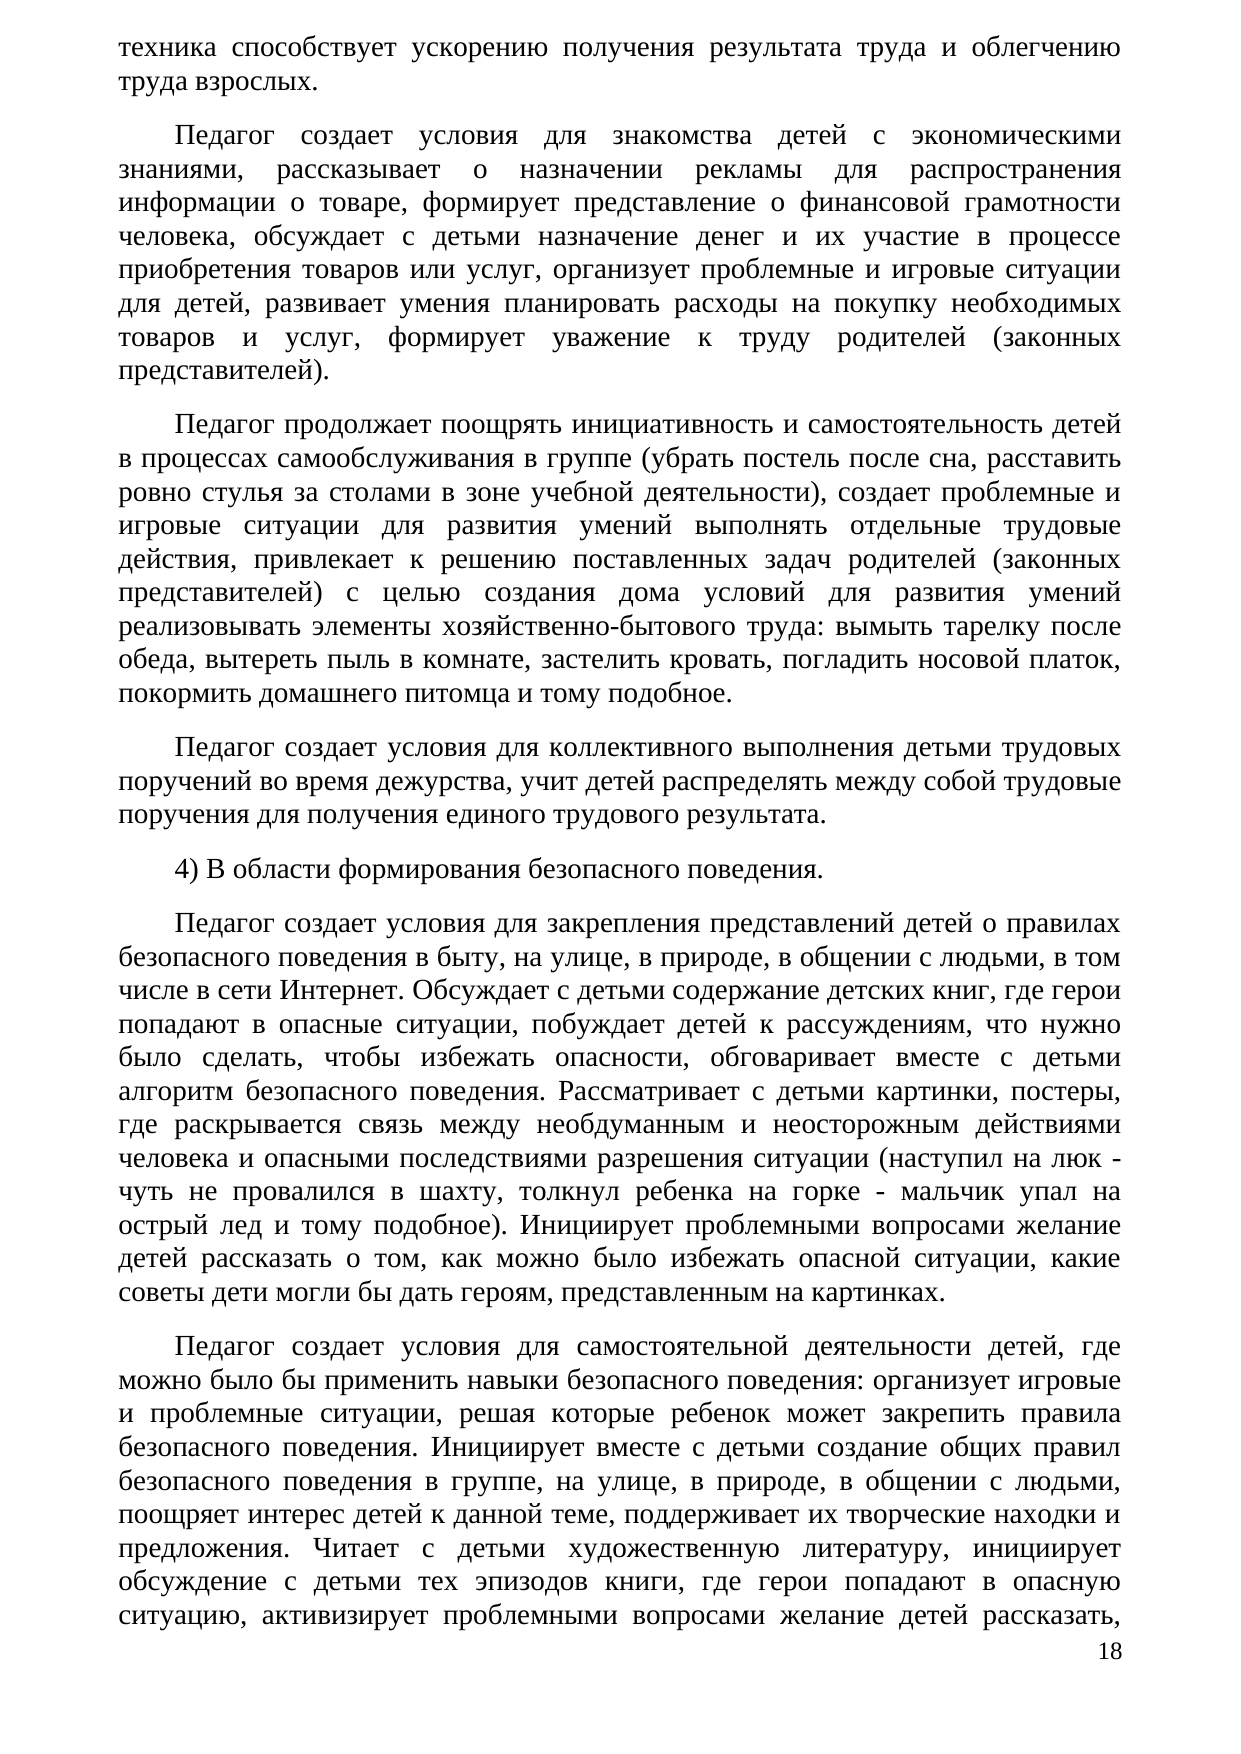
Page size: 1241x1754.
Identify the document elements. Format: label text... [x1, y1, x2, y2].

text Педагог создает условия для коллективного выполнения детьми трудовых поручений во время дежурства, учит детей распределять между собой трудовые поручения для получения единого трудового результата. [118, 729, 1122, 830]
text Педагог создает условия для знакомства детей с экономическими знаниями, рассказывает о назначении рекламы для распространения информации о товаре, формирует представление о финансовой грамотности человека, обсуждает с детьми назначение денег и их участие в процессе приобретения товаров или услуг, организует проблемные и игровые ситуации для детей, развивает умения планировать расходы на покупку необходимых товаров и услуг, формирует уважение к труду родителей (законных представителей). [118, 117, 1122, 386]
text техника способствует ускорению получения результата труда и облегчению труда взрослых. [118, 29, 1122, 97]
text Педагог создает условия для самостоятельной деятельности детей, где можно было бы применить навыки безопасного поведения: организует игровые и проблемные ситуации, решая которые ребенок может закрепить правила безопасного поведения. Инициирует вместе с детьми создание общих правил безопасного поведения в группе, на улице, в природе, в общении с людьми, поощряет интерес детей к данной теме, поддерживает их творческие находки и предложения. Читает с детьми художественную литературу, инициирует обсуждение с детьми тех эпизодов книги, где герои попадают в опасную ситуацию, активизирует проблемными вопросами желание детей рассказать, [118, 1328, 1122, 1630]
text 4) В области формирования безопасного поведения. [118, 851, 1122, 884]
text Педагог продолжает поощрять инициативность и самостоятельность детей в процессах самообслуживания в группе (убрать постель после сна, расставить ровно стулья за столами в зоне учебной деятельности), создает проблемные и игровые ситуации для развития умений выполнять отдельные трудовые действия, привлекает к решению поставленных задач родителей (законных представителей) с целью создания дома условий для развития умений реализовывать элементы хозяйственно-бытового труда: вымыть тарелку после обеда, вытереть пыль в комнате, застелить кровать, погладить носовой платок, покормить домашнего питомца и тому подобное. [118, 407, 1122, 708]
text Педагог создает условия для закрепления представлений детей о правилах безопасного поведения в быту, на улице, в природе, в общении с людьми, в том числе в сети Интернет. Обсуждает с детьми содержание детских книг, где герои попадают в опасные ситуации, побуждает детей к рассуждениям, что нужно было сделать, чтобы избежать опасности, обговаривает вместе с детьми алгоритм безопасного поведения. Рассматривает с детьми картинки, постеры, где раскрывается связь между необдуманным и неосторожным действиями человека и опасными последствиями разрешения ситуации (наступил на люк - чуть не провалился в шахту, толкнул ребенка на горке - мальчик упал на острый лед и тому подобное). Инициирует проблемными вопросами желание детей рассказать о том, как можно было избежать опасной ситуации, какие советы дети могли бы дать героям, представленным на картинках. [118, 905, 1122, 1308]
